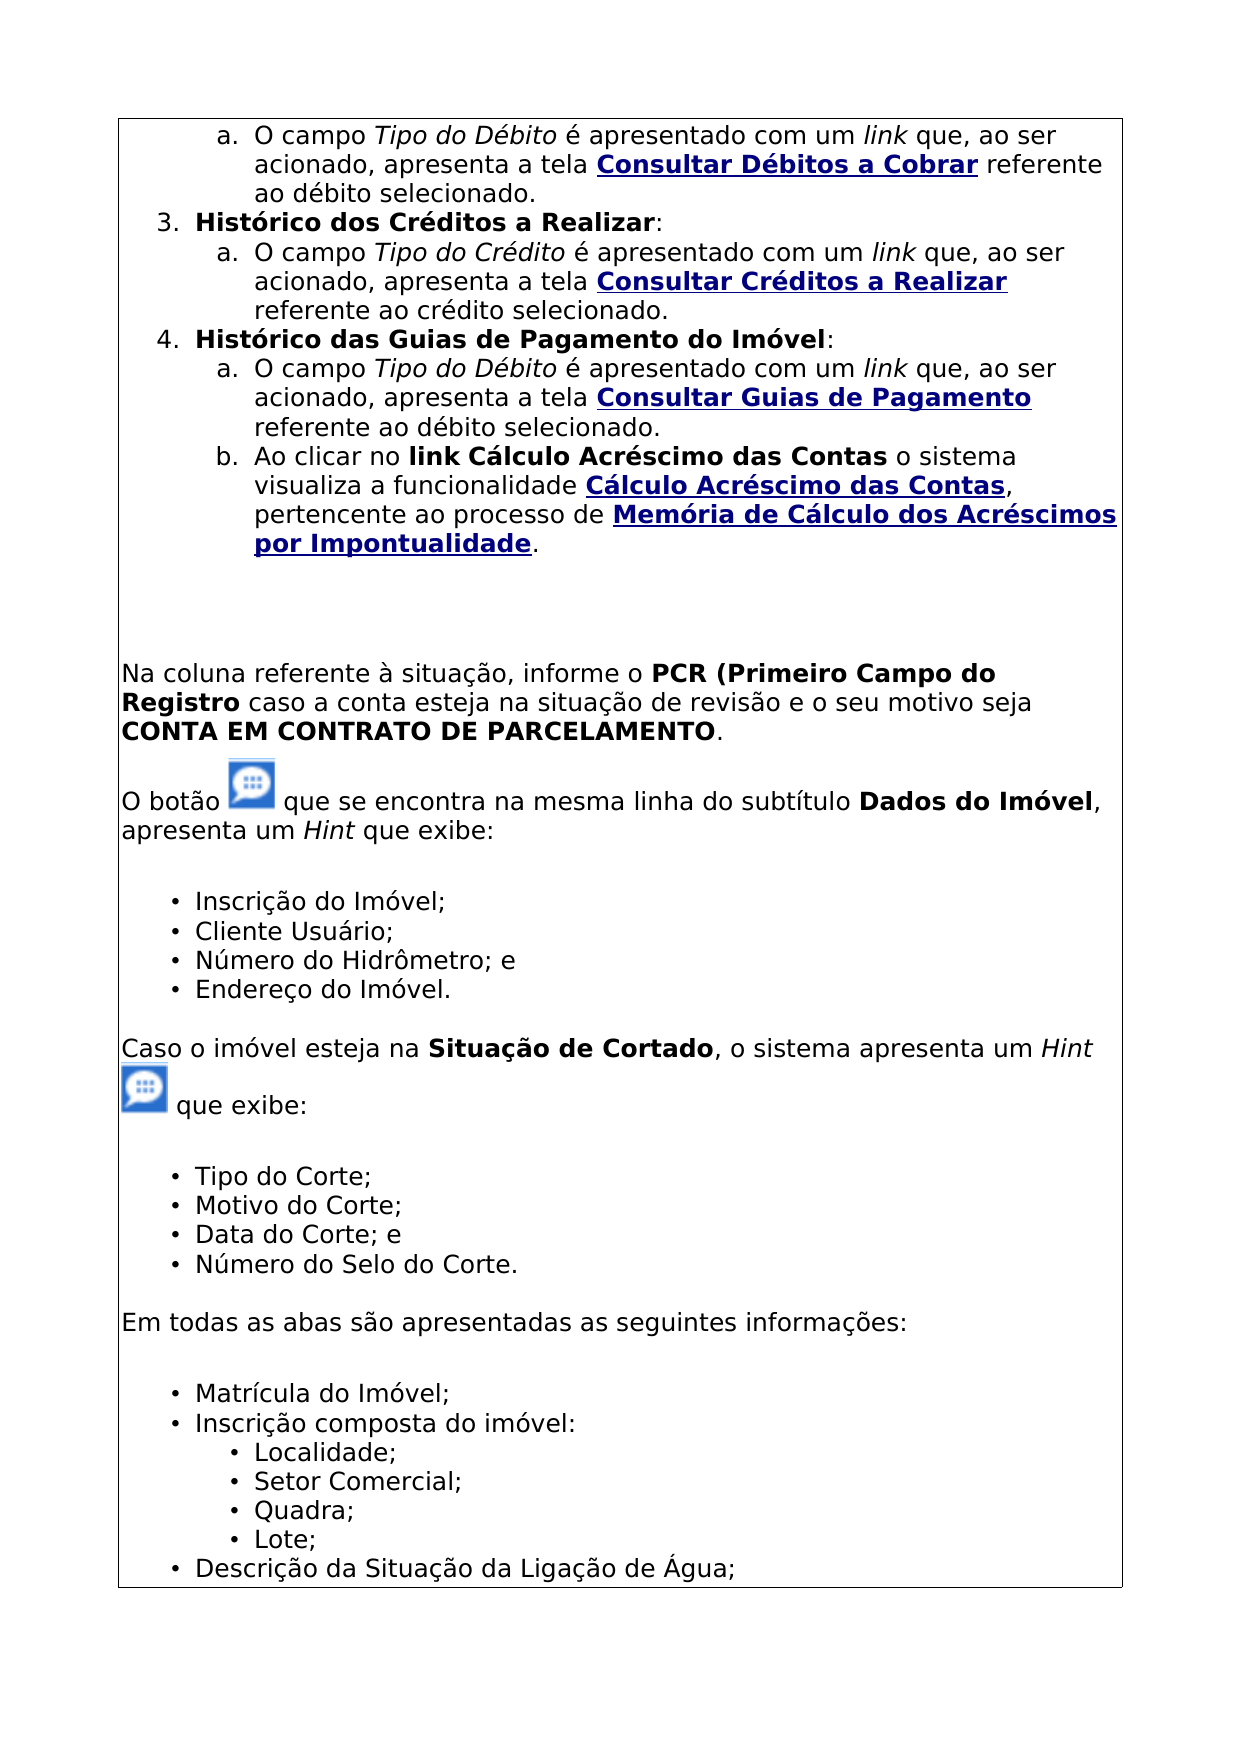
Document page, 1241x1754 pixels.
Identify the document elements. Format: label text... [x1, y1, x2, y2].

picture [121, 1062, 168, 1115]
picture [228, 758, 275, 811]
table_header Observação: Informe o campo obrigatório Imóvel ou clique em para pesquisar os dados do imóvel. Feito isso, as informações sobre o histórico de faturamento do imóvel selecionado são exibidas nos quadros. Ao clicar no botão , o sistema gera o Relatório de Histórico de Faturamento do Imóvel, conforme modelo visualizado AQUI. Cada aba conterá as informações relacionadas a um determinado assunto específico: Dados cadastrais Dados adicionais Análise Ligação Consumo Histórico do faturamento Débitos do imóvel Pagamento Imóvel Devoluções Imóvel Documento Cobrança Parcelamentos efetuados Registros de Atendimentos (RA/OS) Clique no link de uma aba, para ver o detalhamento das informações disponíveis em cada uma. Algumas informações são apresentadas com um link que, ao ser acionado, apresenta uma nova tela com um detalhamento maior da informação. Histórico das Contas do Imóvel: O campo Mês/Ano é apresentado com um link que, ao ser acionado, apresenta a tela Consultar Conta referente ao Mês/Ano selecionado, inclusive podendo ser emitida uma 2ª via da conta. Para a CAGEPA, caso a situação da conta corresponda a cancelada por retificação, sua segunda via é impressa sem código de barras, e com a mensagem do seu cancelamento, conforme modelo AQUI. A permissão para retificar contas é liberada AQUI. Mês/Ano também apresenta diferentes cores. As descrições das cores nas contas identificam determinadas situações (contas em revisão e contas prescritas). Desse modo, as cores vermelhas correspondem a contas em revisão; as cores roxas correspondem a contas em revisão que foram prescritas; e as laranjas são cores em revisão que estão em cobrança judicial. Para visualizar cada uma delas, basta passar o mouse sobre a coluna Mês/Ano. O campo Débitos é apresentado com um link que, ao ser acionado, apresenta a tela Consultar Débitos Cobrados de uma Conta referente ao Mês/Ano selecionado. Para a CAERN e DESO, a funcionalidade é acessada com o acréscimo de um botão para a memória de cálculo dos acréscimos, conforme modelo AQUI. O campo Créditos é apresentado com um link que, ao ser acionado, apresenta a tela Consultar Créditos Realizados uma Conta referente ao Mês/Ano selecionado. Histórico dos Débitos a Cobrar: O campo Tipo do Débito é apresentado com um link que, ao ser acionado, apresenta a tela Consultar Débitos a Cobrar referente ao débito selecionado. Histórico dos Créditos a Realizar: O campo Tipo do Crédito é apresentado com um link que, ao ser acionado, apresenta a tela Consultar Créditos a Realizar referente ao crédito selecionado. Histórico das Guias de Pagamento do Imóvel: O campo Tipo do Débito é apresentado com um link que, ao ser acionado, apresenta a tela Consultar Guias de Pagamento referente ao débito selecionado. Ao clicar no link Cálculo Acréscimo das Contas o sistema visualiza a funcionalidade Cálculo Acréscimo das Contas, pertencente ao processo de Memória de Cálculo dos Acréscimos por Impontualidade. Na coluna referente à situação, informe o PCR (Primeiro Campo do Registro caso a conta esteja na situação de revisão e o seu motivo seja CONTA EM CONTRATO DE PARCELAMENTO. O botão que se encontra na mesma linha do subtítulo Dados do Imóvel, apresenta um Hint que exibe: Inscrição do Imóvel; Cliente Usuário; Número do Hidrômetro; e Endereço do Imóvel. Caso o imóvel esteja na Situação de Cortado, o sistema apresenta um Hint que exibe: Tipo do Corte; Motivo do Corte; Data do Corte; e Número do Selo do Corte. Em todas as abas são apresentadas as seguintes informações: Matrícula do Imóvel; Inscrição composta do imóvel: Localidade; Setor Comercial; Quadra; Lote; Descrição da Situação da Ligação de Água; Descrição da Situação da Ligação de Esgoto. Foi criado um indicador de alteração de vínculo de clientes e contas, o qual será ativado para cada imóvel que tenha sido atualizado por essa funcionalidade, possibilitando futuras ações de cobrança para esses imóveis. Alterada a funcionalidade Consultar Contas do Imóvel (chamada pela funcionalidade Consultar Imóvel, nas abas de Histórico do Faturamento e Débitos do Imóvel), para que sejam exibidos os atuais clientes vinculados a uma conta, e os clientes anteriores resultantes dessas alterações, quando for o caso. Ao se clicar no link existente sob a referência de uma conta, na tela popup contendo os dados da conta, serão exibidos os atuais clientes vinculados à conta e os clientes anteriores, alterados através da execução da funcionalidade Alterar Vínculo de Clientes com Imóvel e Contas. [119, 119, 1122, 1587]
